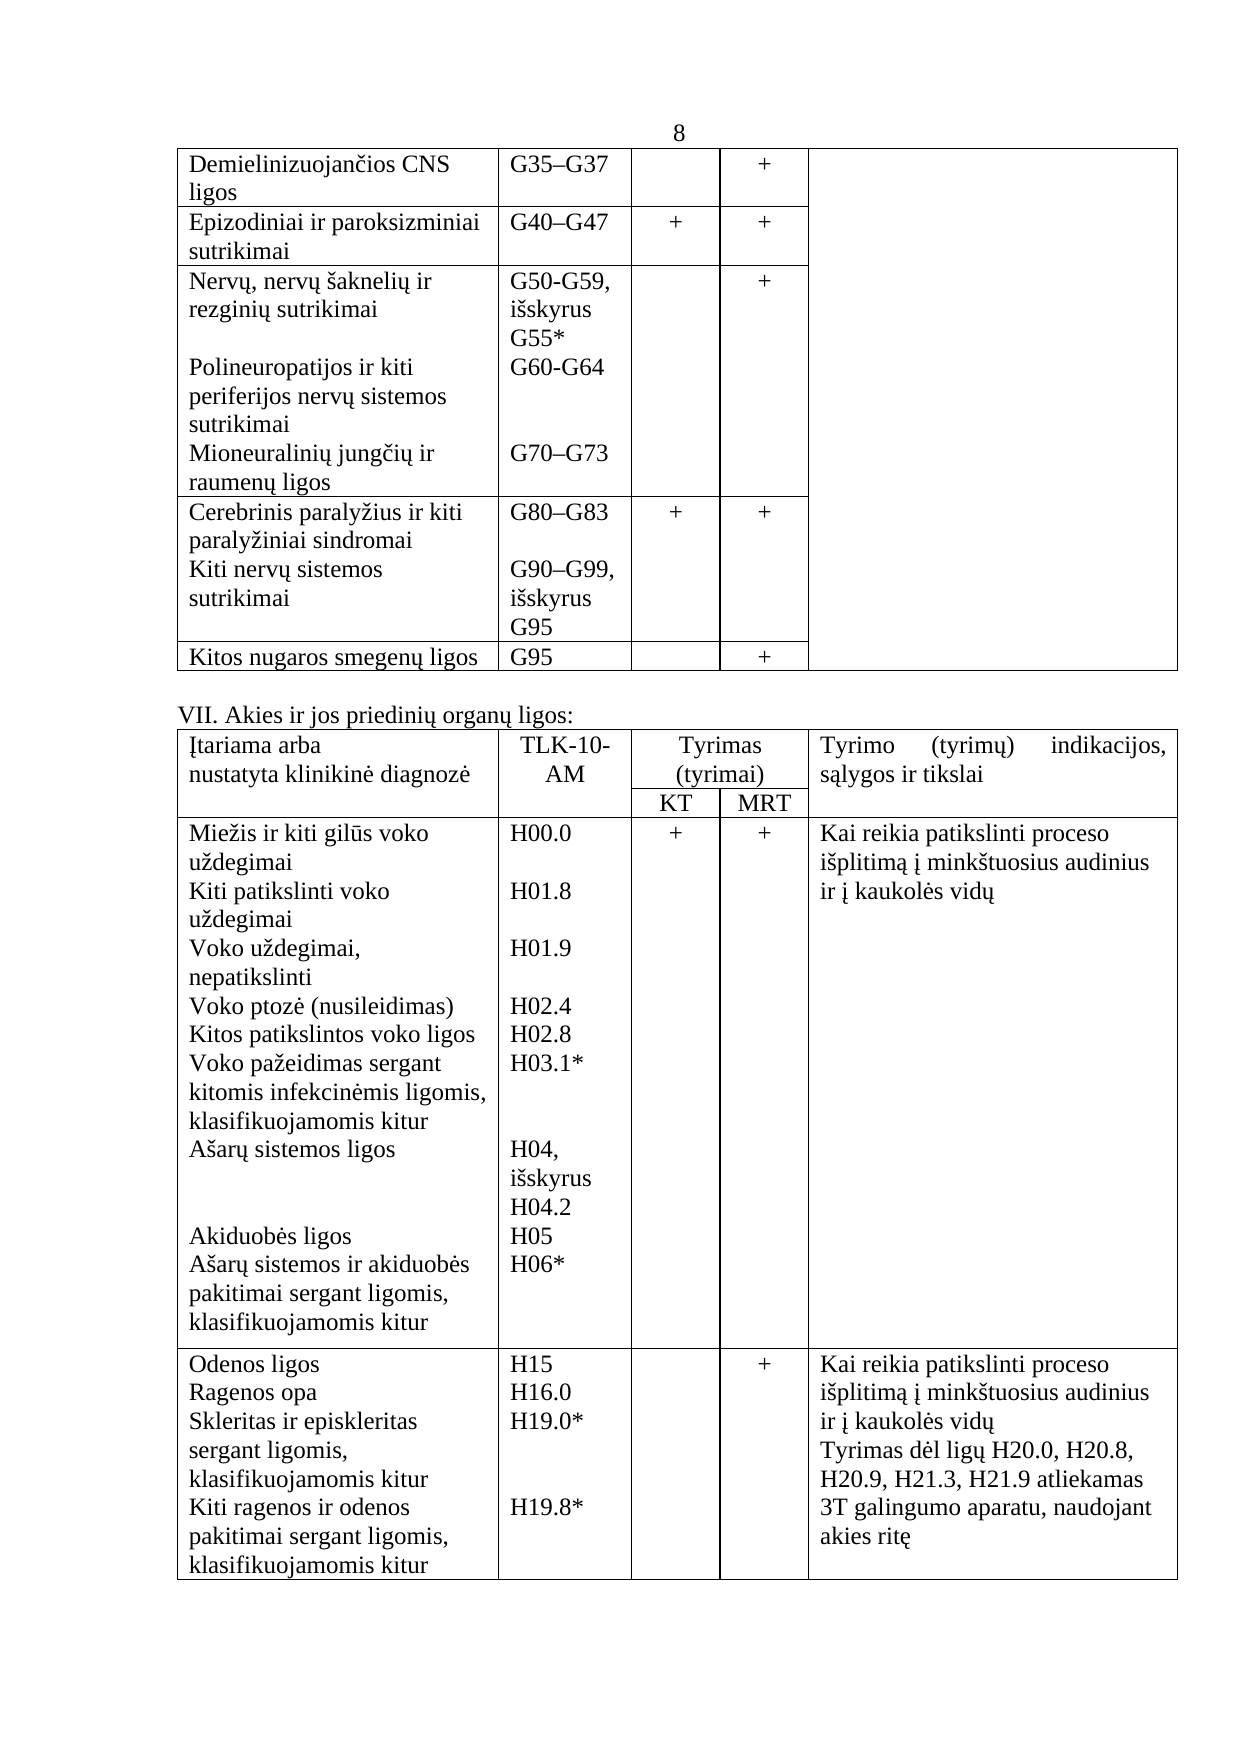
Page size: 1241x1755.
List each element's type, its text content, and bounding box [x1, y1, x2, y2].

table_cell + [721, 642, 808, 670]
table_cell + [721, 497, 808, 641]
table_cell Miežis ir kiti gilūs voko uždegimai Kiti patikslinti voko uždegimai Voko uždegimai, nepatikslinti Voko ptozė (nusileidimas) Kitos patikslintos voko ligos Voko pažeidimas sergant kitomis infekcinėmis ligomis, klasifikuojamomis kitur Ašarų sistemos ligos Akiduobės ligos Ašarų sistemos ir akiduobės pakitimai sergant ligomis, klasifikuojamomis kitur [178, 818, 498, 1348]
table_cell Kai reikia patikslinti proceso išplitimą į minkštuosius audinius ir į kaukolės vidų Tyrimas dėl ligų H20.0, H20.8, H20.9, H21.3, H21.9 atliekamas 3T galingumo aparatu, naudojant akies ritę [809, 1349, 1177, 1579]
table_cell [632, 149, 719, 206]
table_header TLK-10-AM [499, 730, 631, 817]
table_cell Demielinizuojančios CNS ligos [178, 149, 498, 206]
table_header Tyrimo (tyrimų) indikacijos, sąlygos ir tikslai [809, 730, 1177, 817]
table_cell + [632, 497, 719, 641]
table_cell Odenos ligos Ragenos opa Skleritas ir episkleritas sergant ligomis, klasifikuojamomis kitur Kiti ragenos ir odenos pakitimai sergant ligomis, klasifikuojamomis kitur [178, 1349, 498, 1579]
table_cell G40–G47 [499, 207, 631, 265]
table_cell H00.0 H01.8 H01.9 H02.4 H02.8 H03.1* H04, išskyrus H04.2 H05 H06* [499, 818, 631, 1348]
table_cell Nervų, nervų šaknelių ir rezginių sutrikimai Polineuropatijos ir kiti periferijos nervų sistemos sutrikimai Mioneuralinių jungčių ir raumenų ligos [178, 266, 498, 496]
table_cell [809, 149, 1177, 670]
table_cell MRT [721, 789, 808, 817]
table_cell G35–G37 [499, 149, 631, 206]
table_cell + [632, 207, 719, 265]
table_cell Kitos nugaros smegenų ligos [178, 642, 498, 670]
table_cell [632, 642, 719, 670]
table_cell KT [632, 789, 719, 817]
table_cell G50-G59, išskyrus G55* G60-G64 G70–G73 [499, 266, 631, 496]
table_cell + [721, 266, 808, 496]
table_cell [632, 266, 719, 496]
table_cell + [632, 818, 719, 1348]
table_cell Kai reikia patikslinti proceso išplitimą į minkštuosius audinius ir į kaukolės vidų [809, 818, 1177, 1348]
table_cell Epizodiniai ir paroksizminiai sutrikimai [178, 207, 498, 265]
table_cell + [721, 207, 808, 265]
table_cell [632, 1349, 719, 1579]
table_header Įtariama arba nustatyta klinikinė diagnozė [178, 730, 498, 817]
table_header Tyrimas (tyrimai) [632, 730, 808, 787]
text VII. Akies ir jos priedinių organų ligos: [177, 700, 1181, 729]
table_cell Cerebrinis paralyžius ir kiti paralyžiniai sindromai Kiti nervų sistemos sutrikimai [178, 497, 498, 641]
table_cell + [721, 1349, 808, 1579]
table_cell + [721, 818, 808, 1348]
table_cell + [721, 149, 808, 206]
table_cell G80–G83 G90–G99, išskyrus G95 [499, 497, 631, 641]
table_cell G95 [499, 642, 631, 670]
table_cell H15 H16.0 H19.0* H19.8* [499, 1349, 631, 1579]
